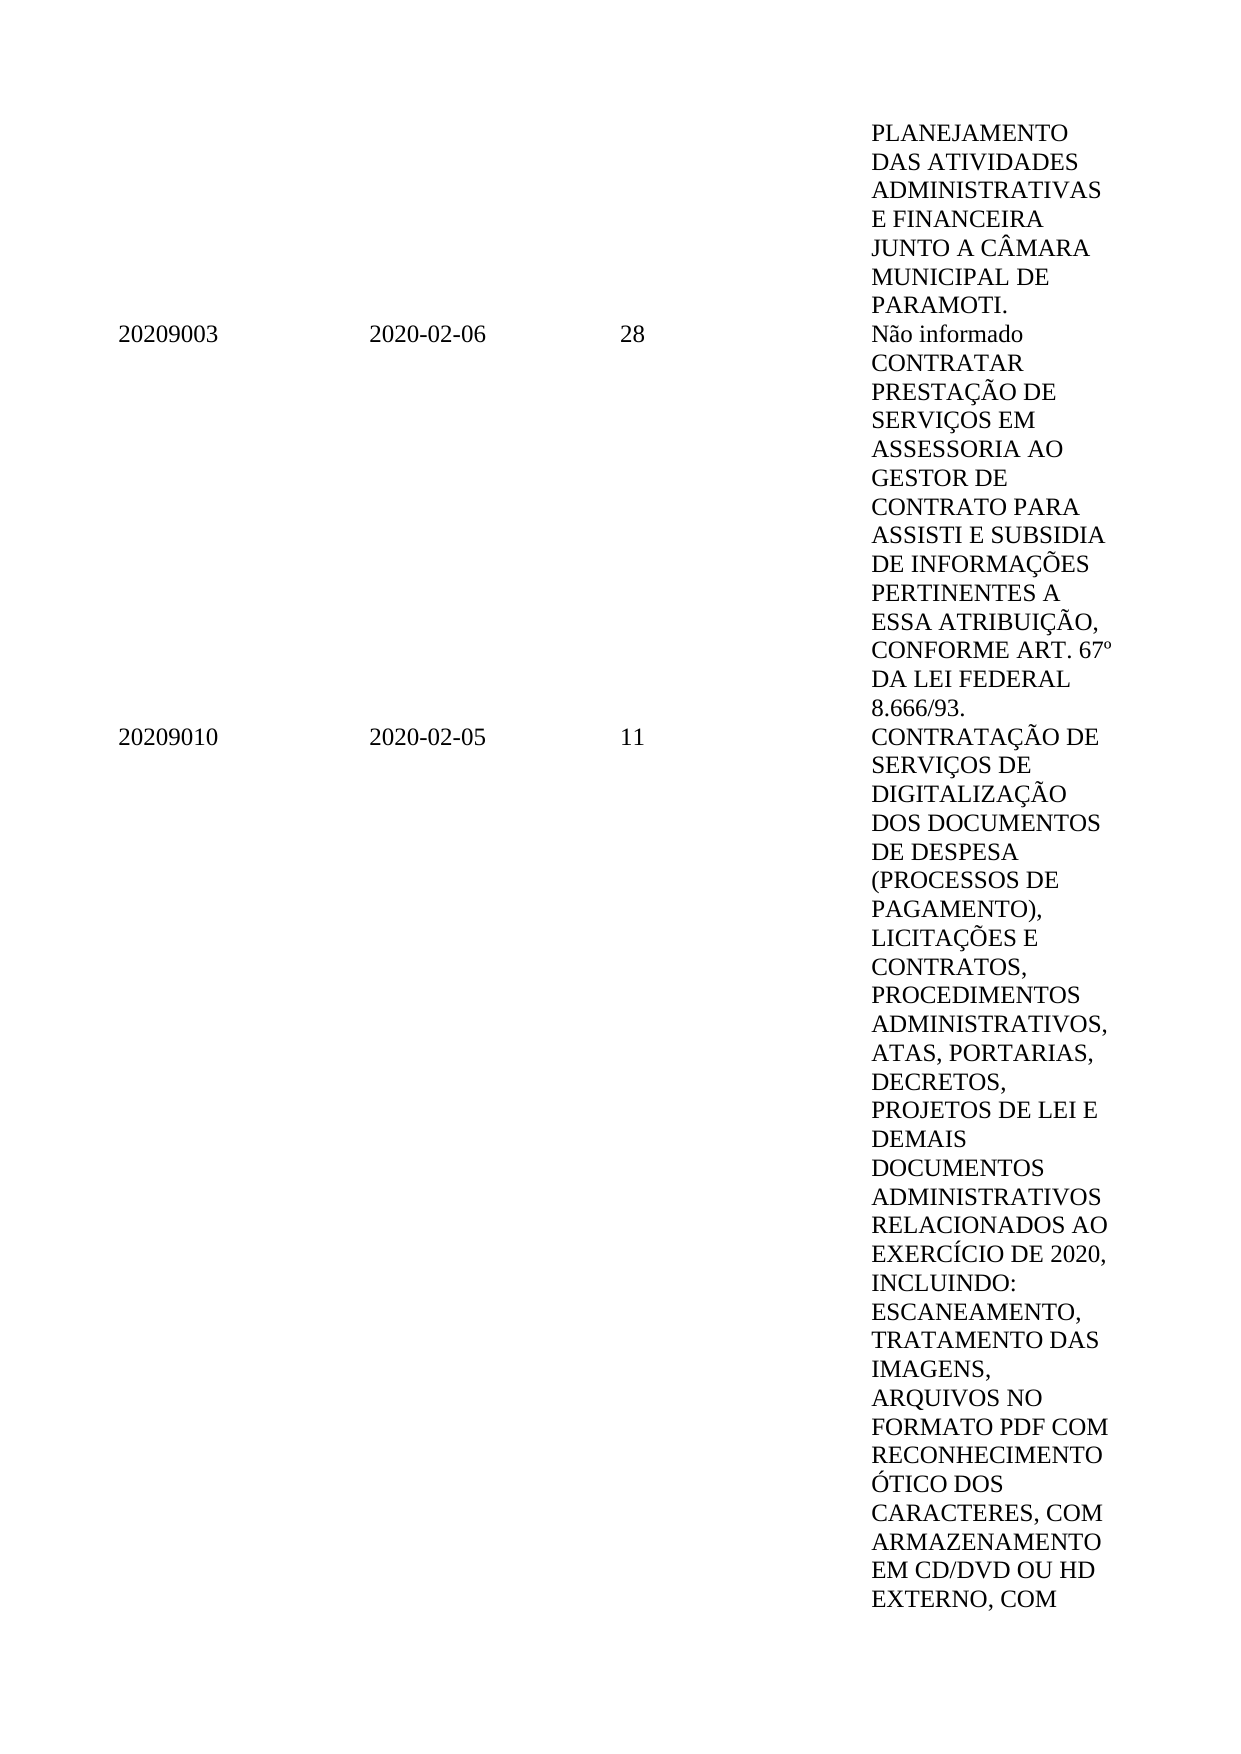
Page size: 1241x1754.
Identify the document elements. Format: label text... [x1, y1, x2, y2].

table_cell PLANEJAMENTO DAS ATIVIDADES ADMINISTRATIVAS E FINANCEIRA JUNTO A CÂMARA MUNICIPAL DE PARAMOTI. [871, 118, 1122, 319]
table_cell 28 [620, 319, 871, 722]
table_cell 20209003 [118, 319, 369, 722]
table_cell [118, 118, 369, 319]
table_cell [369, 118, 620, 319]
table_cell 11 [620, 722, 871, 1613]
table_cell Não informado CONTRATAR PRESTAÇÃO DE SERVIÇOS EM ASSESSORIA AO GESTOR DE CONTRATO PARA ASSISTI E SUBSIDIA DE INFORMAÇÕES PERTINENTES A ESSA ATRIBUIÇÃO, CONFORME ART. 67º DA LEI FEDERAL 8.666/93. [871, 319, 1122, 722]
table_cell 20209010 [118, 722, 369, 1613]
table_cell [620, 118, 871, 319]
table_cell 2020-02-05 [369, 722, 620, 1613]
table_cell CONTRATAÇÃO DE SERVIÇOS DE DIGITALIZAÇÃO DOS DOCUMENTOS DE DESPESA (PROCESSOS DE PAGAMENTO), LICITAÇÕES E CONTRATOS, PROCEDIMENTOS ADMINISTRATIVOS, ATAS, PORTARIAS, DECRETOS, PROJETOS DE LEI E DEMAIS DOCUMENTOS ADMINISTRATIVOS RELACIONADOS AO EXERCÍCIO DE 2020, INCLUINDO: ESCANEAMENTO, TRATAMENTO DAS IMAGENS, ARQUIVOS NO FORMATO PDF COM RECONHECIMENTO ÓTICO DOS CARACTERES, COM ARMAZENAMENTO EM CD/DVD OU HD EXTERNO, COM [871, 722, 1122, 1613]
table_cell 2020-02-06 [369, 319, 620, 722]
